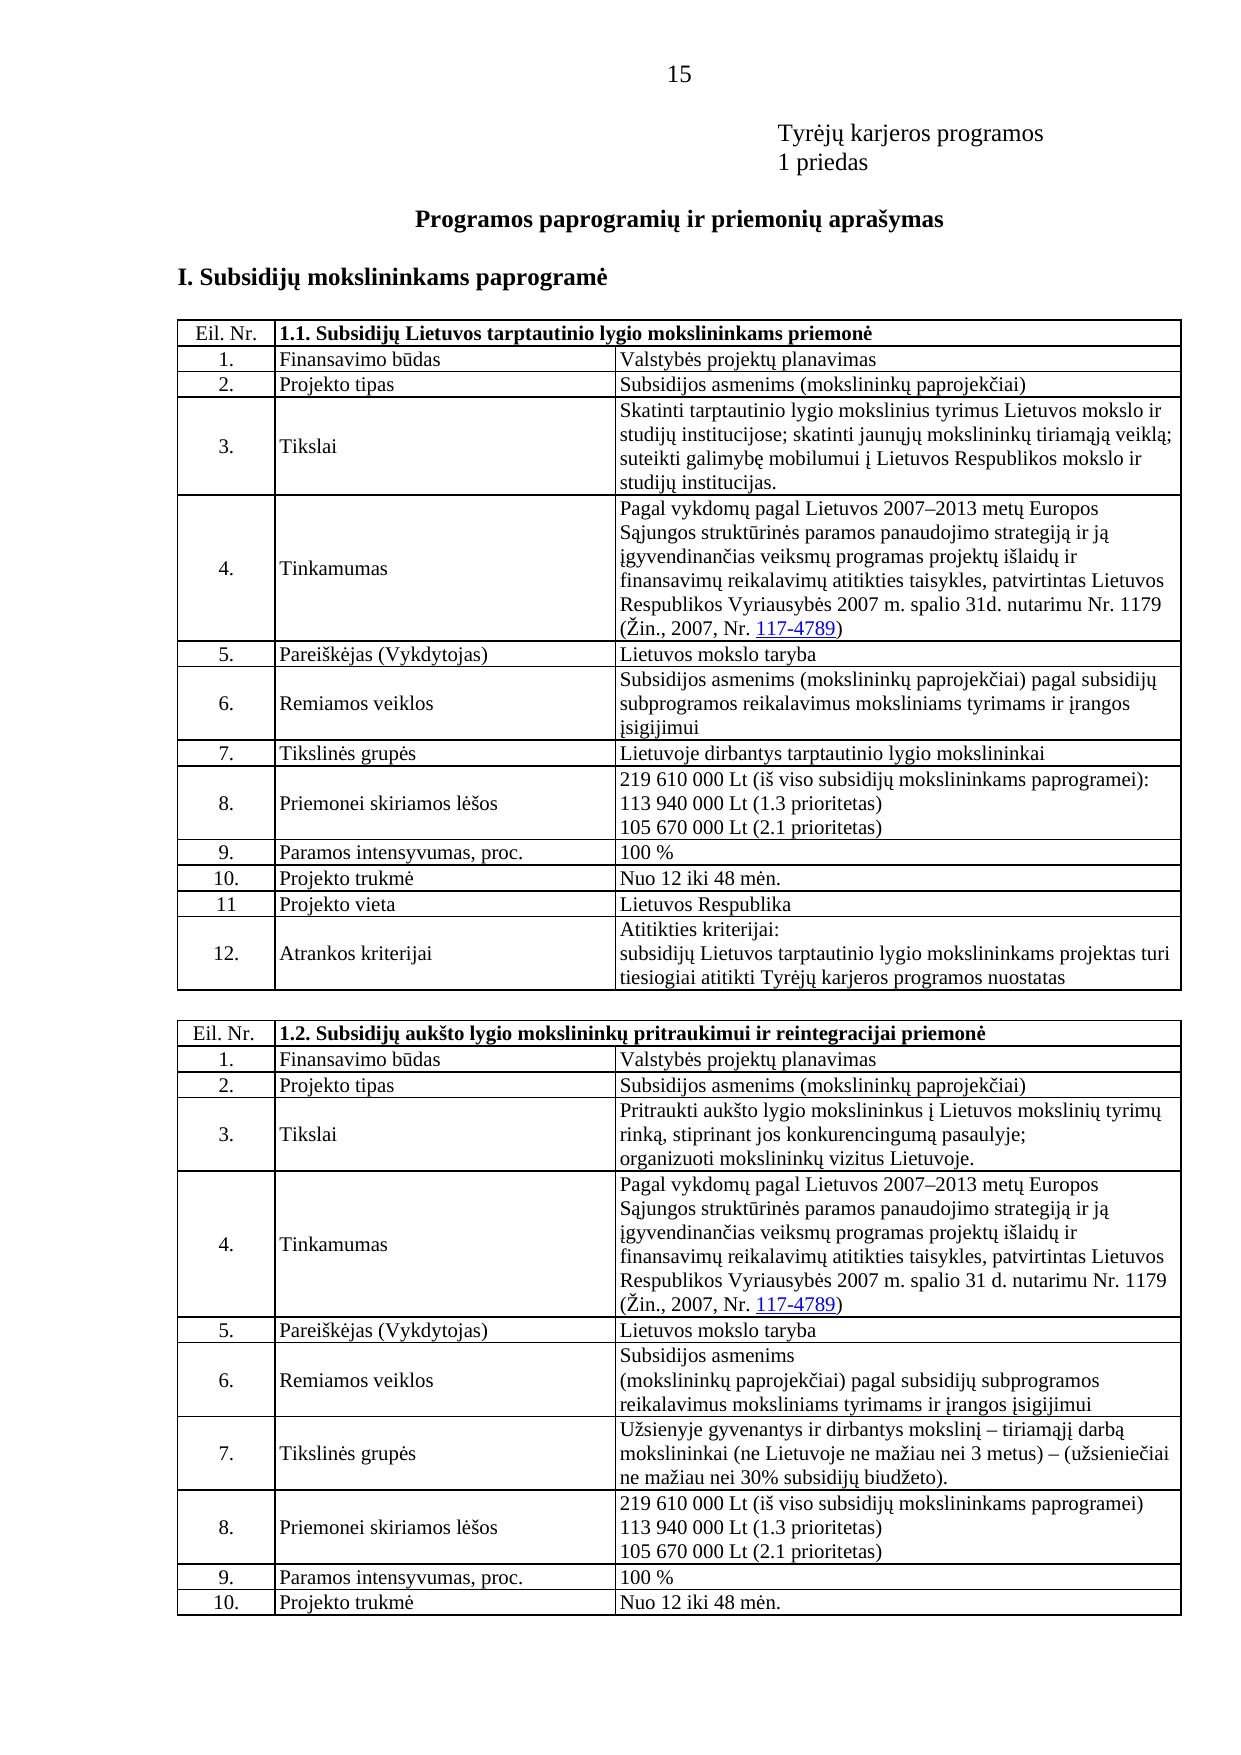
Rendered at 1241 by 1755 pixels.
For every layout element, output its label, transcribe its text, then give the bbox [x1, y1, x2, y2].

table_cell Subsidijos asmenims (mokslininkų paprojekčiai) pagal subsidijų subprogramos reikalavimus moksliniams tyrimams ir įrangos įsigijimui [616, 1343, 1180, 1416]
table_cell 12. [178, 917, 274, 989]
table_cell Projekto tipas [276, 1073, 615, 1097]
table_cell Nuo 12 iki 48 mėn. [616, 866, 1180, 890]
table_cell Atitikties kriterijai: subsidijų Lietuvos tarptautinio lygio mokslininkams projektas turi tiesiogiai atitikti Tyrėjų karjeros programos nuostatas [616, 917, 1180, 989]
table_cell Valstybės projektų planavimas [616, 1047, 1180, 1071]
table_cell Tinkamumas [276, 1172, 615, 1316]
table_cell Pagal vykdomų pagal Lietuvos 2007–2013 metų Europos Sąjungos struktūrinės paramos panaudojimo strategiją ir ją įgyvendinančias veiksmų programas projektų išlaidų ir finansavimų reikalavimų atitikties taisykles, patvirtintas Lietuvos Respublikos Vyriausybės 2007 m. spalio 31 d. nutarimu Nr. 1179 (Žin., 2007, Nr. 117-4789) [616, 1172, 1180, 1316]
table_cell 10. [178, 1590, 274, 1614]
table_cell Tikslai [276, 398, 615, 494]
table_cell Tikslinės grupės [276, 741, 615, 765]
table_cell Pritraukti aukšto lygio mokslininkus į Lietuvos mokslinių tyrimų rinką, stiprinant jos konkurencingumą pasaulyje; organizuoti mokslininkų vizitus Lietuvoje. [616, 1098, 1180, 1170]
text Programos paprogramių ir priemonių aprašymas [177, 204, 1181, 233]
table_cell Remiamos veiklos [276, 1343, 615, 1416]
table_cell Subsidijos asmenims (mokslininkų paprojekčiai) pagal subsidijų subprogramos reikalavimus moksliniams tyrimams ir įrangos įsigijimui [616, 667, 1180, 739]
table_cell Tinkamumas [276, 496, 615, 640]
table_cell Priemonei skiriamos lėšos [276, 1491, 615, 1563]
table_cell Lietuvos mokslo taryba [616, 642, 1180, 666]
table_cell Lietuvos mokslo taryba [616, 1318, 1180, 1342]
table_cell Projekto trukmė [276, 866, 615, 890]
table_cell 219 610 000 Lt (iš viso subsidijų mokslininkams paprogramei): 113 940 000 Lt (1.3 prioritetas) 105 670 000 Lt (2.1 prioritetas) [616, 767, 1180, 839]
table_cell 9. [178, 840, 274, 864]
table_cell 5. [178, 642, 274, 666]
table_cell 2. [178, 1073, 274, 1097]
table_cell 8. [178, 1491, 274, 1563]
table_cell 219 610 000 Lt (iš viso subsidijų mokslininkams paprogramei) 113 940 000 Lt (1.3 prioritetas) 105 670 000 Lt (2.1 prioritetas) [616, 1491, 1180, 1563]
table_cell Finansavimo būdas [276, 1047, 615, 1071]
table_cell Pareiškėjas (Vykdytojas) [276, 1318, 615, 1342]
table_cell Projekto tipas [276, 372, 615, 396]
table_cell 6. [178, 667, 274, 739]
table_cell 3. [178, 398, 274, 494]
table_cell Nuo 12 iki 48 mėn. [616, 1590, 1180, 1614]
table_cell 6. [178, 1343, 274, 1416]
table_cell 1. [178, 1047, 274, 1071]
text Tyrėjų karjeros programos [777, 118, 1181, 147]
table_cell 4. [178, 1172, 274, 1316]
table_cell Projekto vieta [276, 892, 615, 916]
text 1 priedas [246, 147, 1181, 176]
table_cell 7. [178, 1417, 274, 1489]
table_header Eil. Nr. [178, 321, 274, 345]
table_cell 7. [178, 741, 274, 765]
table_header 1.2. Subsidijų aukšto lygio mokslininkų pritraukimui ir reintegracijai priemonė [276, 1021, 1180, 1045]
table_cell Lietuvoje dirbantys tarptautinio lygio mokslininkai [616, 741, 1180, 765]
table_cell Lietuvos Respublika [616, 892, 1180, 916]
table_cell 8. [178, 767, 274, 839]
table_cell 9. [178, 1565, 274, 1589]
table_cell Atrankos kriterijai [276, 917, 615, 989]
table_cell Valstybės projektų planavimas [616, 347, 1180, 371]
table_header Eil. Nr. [178, 1021, 274, 1045]
table_cell Paramos intensyvumas, proc. [276, 840, 615, 864]
table_cell Skatinti tarptautinio lygio mokslinius tyrimus Lietuvos mokslo ir studijų institucijose; skatinti jaunųjų mokslininkų tiriamąją veiklą; suteikti galimybę mobilumui į Lietuvos Respublikos mokslo ir studijų institucijas. [616, 398, 1180, 494]
table_cell Užsienyje gyvenantys ir dirbantys mokslinį – tiriamąjį darbą mokslininkai (ne Lietuvoje ne mažiau nei 3 metus) – (užsieniečiai ne mažiau nei 30% subsidijų biudžeto). [616, 1417, 1180, 1489]
text I. Subsidijų mokslininkams paprogramė [177, 262, 1181, 291]
table_cell 100 % [616, 840, 1180, 864]
table_cell 4. [178, 496, 274, 640]
table_cell 100 % [616, 1565, 1180, 1589]
table_cell 2. [178, 372, 274, 396]
table_cell Remiamos veiklos [276, 667, 615, 739]
table_cell Paramos intensyvumas, proc. [276, 1565, 615, 1589]
table_cell 1. [178, 347, 274, 371]
table_cell Tikslinės grupės [276, 1417, 615, 1489]
table_cell Subsidijos asmenims (mokslininkų paprojekčiai) [616, 372, 1180, 396]
table_cell Pareiškėjas (Vykdytojas) [276, 642, 615, 666]
table_cell Finansavimo būdas [276, 347, 615, 371]
table_cell Projekto trukmė [276, 1590, 615, 1614]
table_cell 10. [178, 866, 274, 890]
table_header 1.1. Subsidijų Lietuvos tarptautinio lygio mokslininkams priemonė [276, 321, 1180, 345]
table_cell Tikslai [276, 1098, 615, 1170]
table_cell 11 [178, 892, 274, 916]
table_cell 3. [178, 1098, 274, 1170]
table_cell Priemonei skiriamos lėšos [276, 767, 615, 839]
table_cell Pagal vykdomų pagal Lietuvos 2007–2013 metų Europos Sąjungos struktūrinės paramos panaudojimo strategiją ir ją įgyvendinančias veiksmų programas projektų išlaidų ir finansavimų reikalavimų atitikties taisykles, patvirtintas Lietuvos Respublikos Vyriausybės 2007 m. spalio 31d. nutarimu Nr. 1179 (Žin., 2007, Nr. 117-4789) [616, 496, 1180, 640]
table_cell 5. [178, 1318, 274, 1342]
table_cell Subsidijos asmenims (mokslininkų paprojekčiai) [616, 1073, 1180, 1097]
